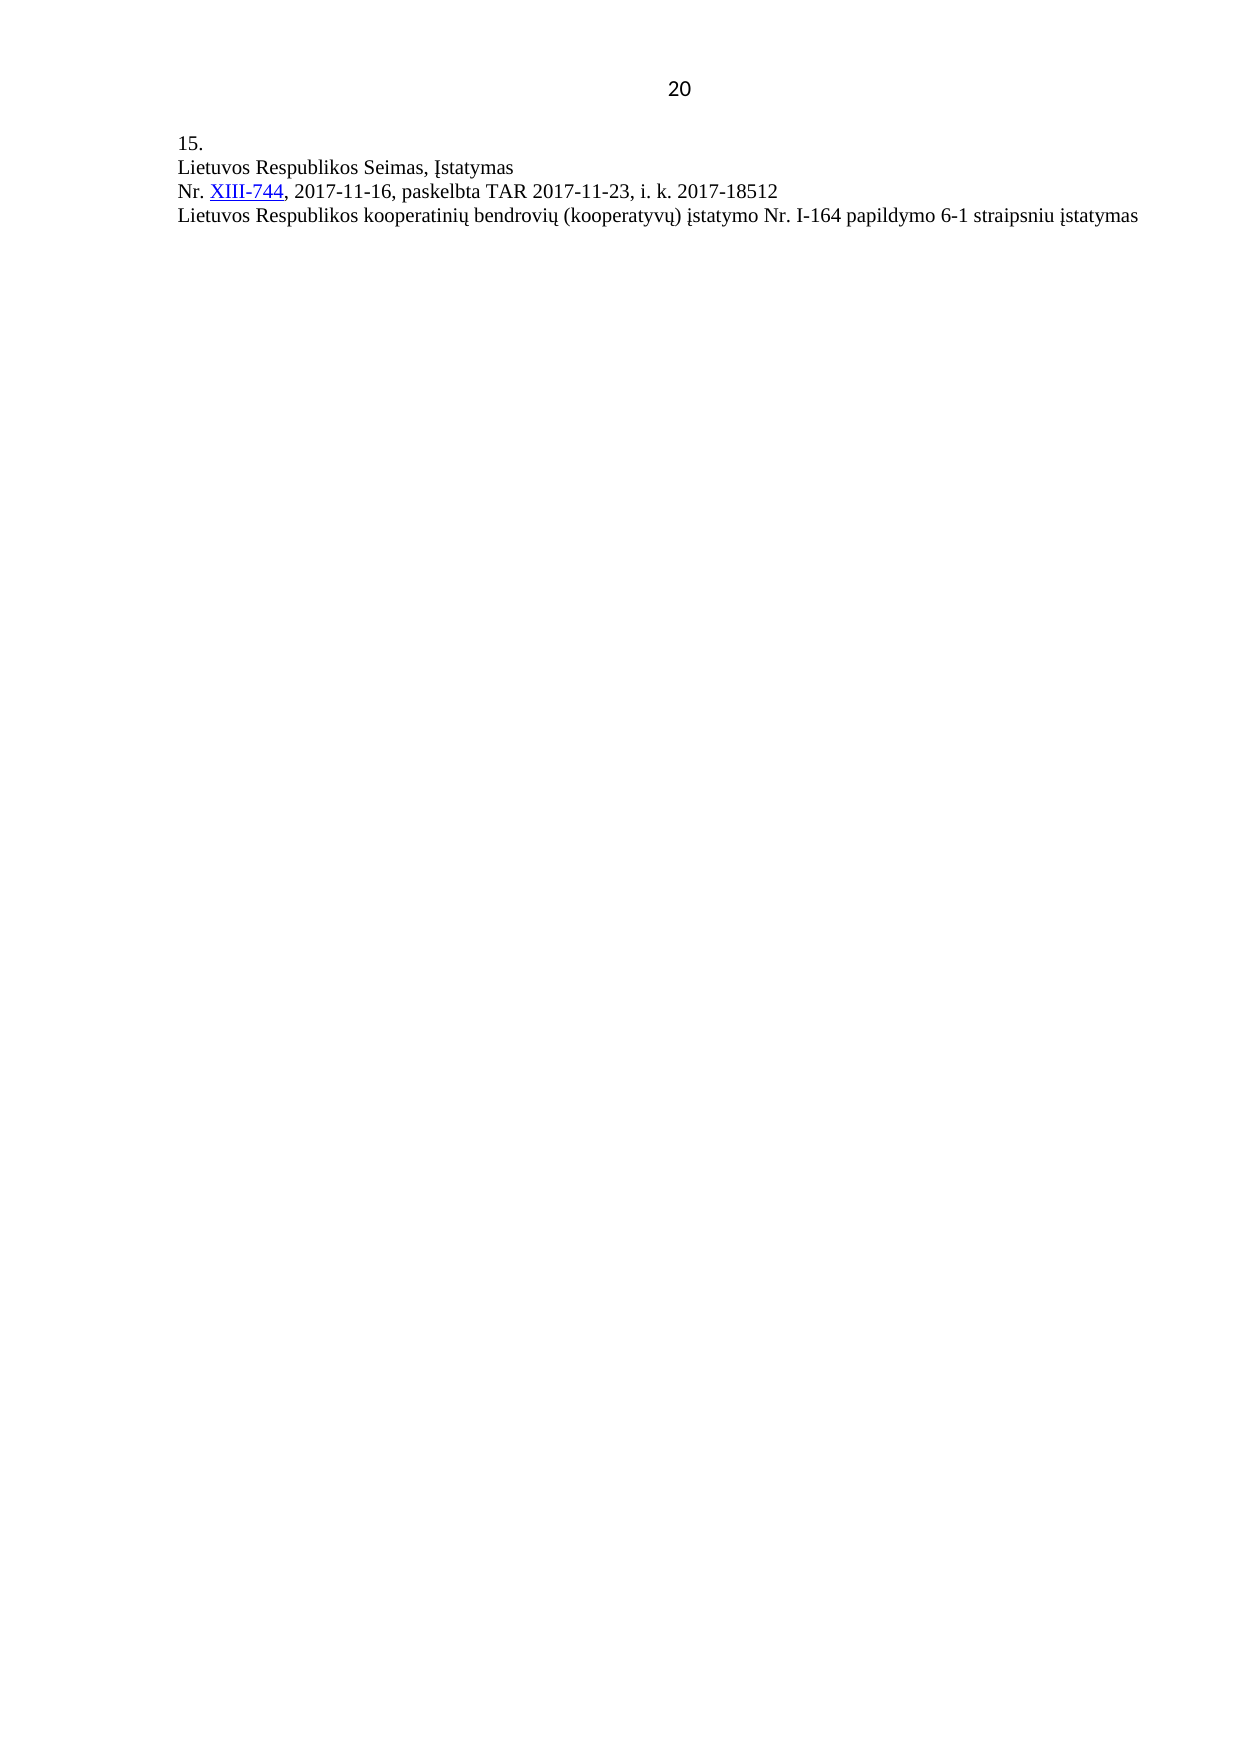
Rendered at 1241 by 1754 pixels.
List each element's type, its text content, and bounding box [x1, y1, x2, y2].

text Lietuvos Respublikos kooperatinių bendrovių (kooperatyvų) įstatymo Nr. I-164 papildymo 6-1 straipsniu įstatymas [177, 203, 1181, 227]
text Lietuvos Respublikos Seimas, Įstatymas [177, 155, 1181, 179]
text Nr. XIII-744, 2017-11-16, paskelbta TAR 2017-11-23, i. k. 2017-18512 [177, 179, 1181, 203]
text 15. [177, 131, 1181, 155]
